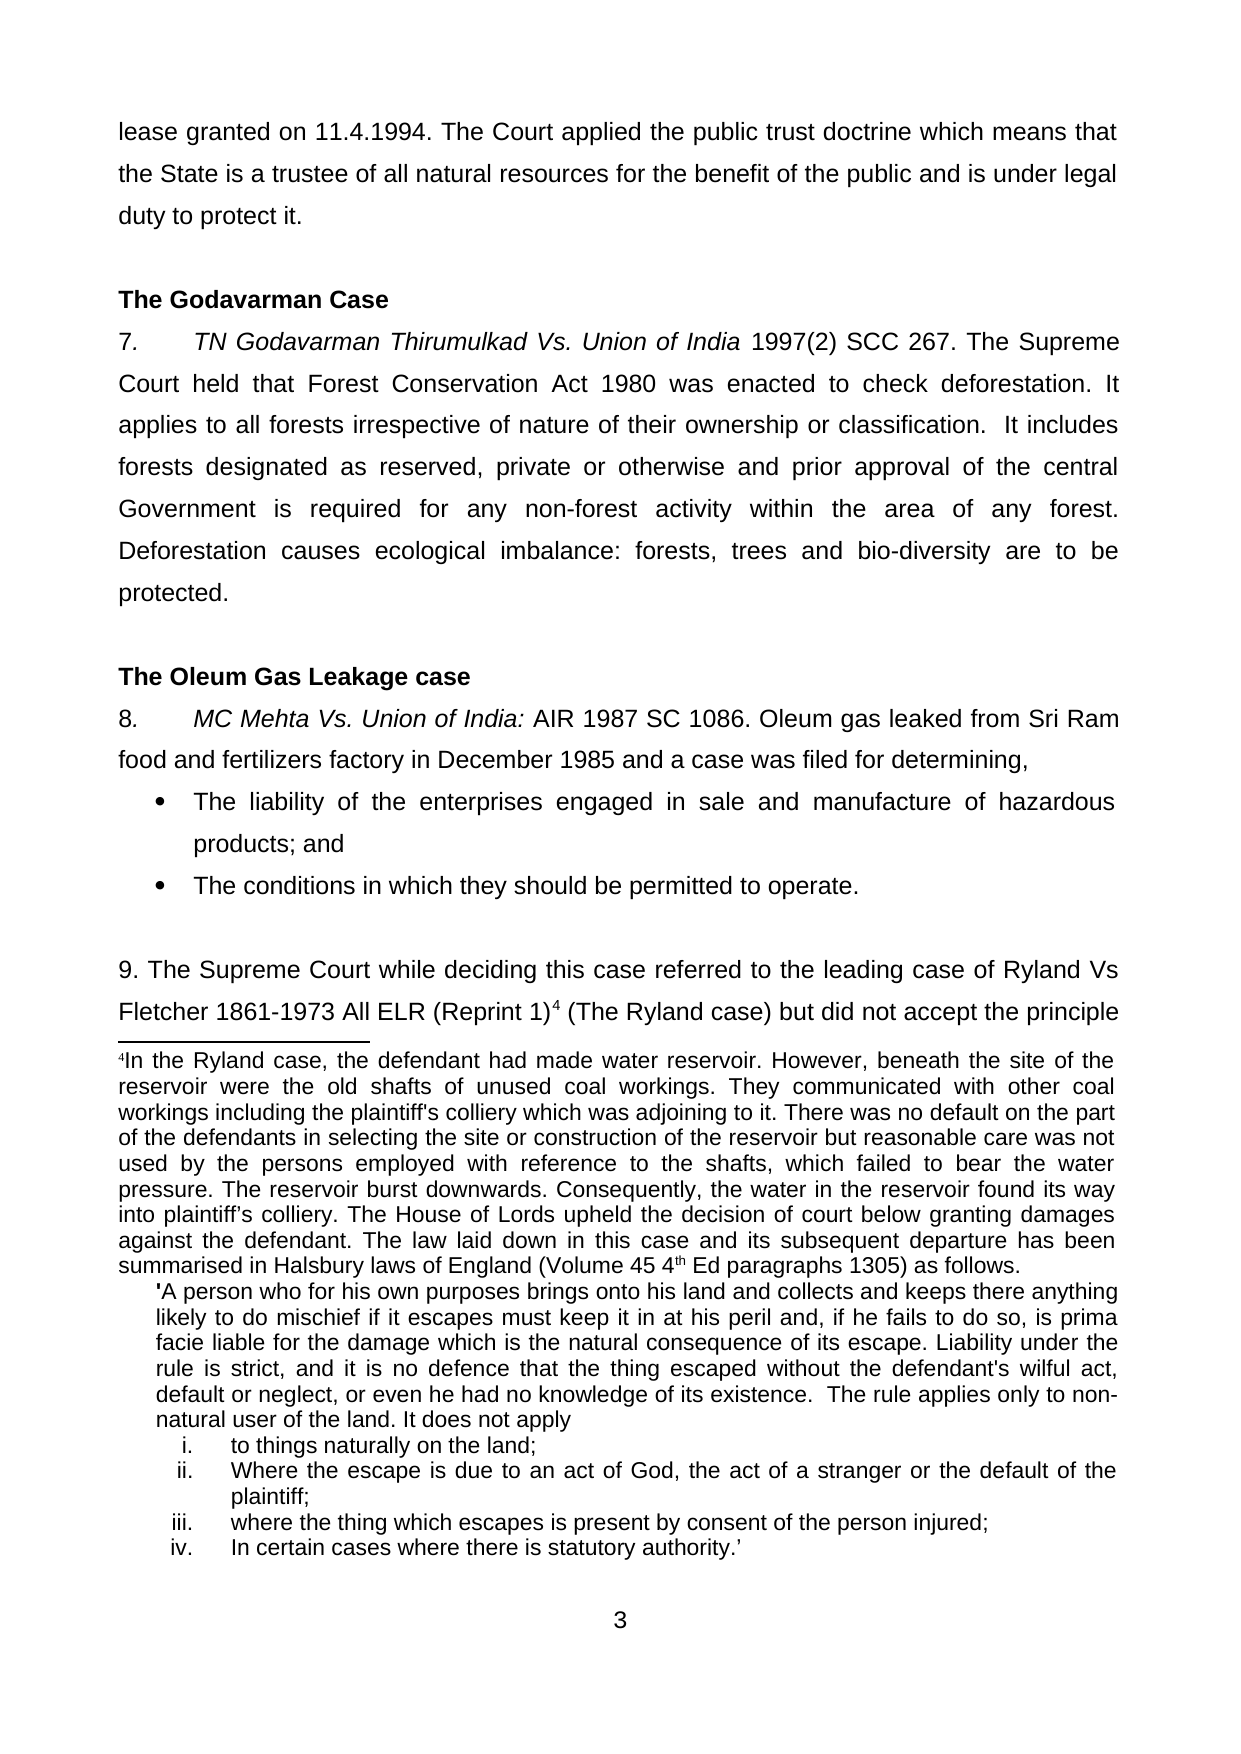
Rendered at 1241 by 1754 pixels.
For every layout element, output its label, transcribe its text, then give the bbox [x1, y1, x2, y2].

text 'A person who for his own purposes brings onto his land and collects and keeps there anything likely to do mischief if it escapes must keep it in at his peril and, if he fails to do so, is prima facie liable for the damage which is the natural consequence of its escape. Liability under the rule is strict, and it is no defence that the thing escaped without the defendant's wilful act, default or neglect, or even he had no knowledge of its existence. The rule applies only to non-natural user of the land. It does not apply [156, 1279, 1119, 1433]
list The liability of the enterprises engaged in sale and manufacture of hazardous products; and [156, 788, 1117, 858]
list to things naturally on the land; [156, 1433, 1063, 1458]
text 9. The Supreme Court while deciding this case referred to the leading case of Ryland Vs Fletcher 1861-1973 All ELR (Reprint 1) (The Ryland case) but did not accept the principle [118, 956, 1120, 1026]
list The conditions in which they should be permitted to operate. [156, 872, 1063, 900]
text 8. MC Mehta Vs. Union of India: AIR 1987 SC 1086. Oleum gas leaked from Sri Ram food and fertilizers factory in December 1985 and a case was filed for determining, [118, 704, 1120, 774]
text lease granted on 11.4.1994. The Court applied the public trust doctrine which means that the State is a trustee of all natural resources for the benefit of the public and is under legal duty to protect it. [118, 118, 1119, 230]
text 7. TN Godavarman Thirumulkad Vs. Union of India 1997(2) SCC 267. The Supreme Court held that Forest Conservation Act 1980 was enacted to check deforestation. It applies to all forests irrespective of nature of their ownership or classification. It includes forests designated as reserved, private or otherwise and prior approval of the central Government is required for any non-forest activity within the area of any forest. Deforestation causes ecological imbalance: forests, trees and bio-diversity are to be protected. [118, 327, 1120, 607]
text The Oleum Gas Leakage case [118, 662, 1120, 690]
list Where the escape is due to an act of God, the act of a stranger or the default of the plaintiff; [156, 1458, 1119, 1509]
text The Godavarman Case [118, 286, 1120, 313]
text In the Ryland case, the defendant had made water reservoir. However, beneath the site of the reservoir were the old shafts of unused coal workings. They communicated with other coal workings including the plaintiff's colliery which was adjoining to it. There was no default on the part of the defendants in selecting the site or construction of the reservoir but reasonable care was not used by the persons employed with reference to the shafts, which failed to bear the water pressure. The reservoir burst downwards. Consequently, the water in the reservoir found its way into plaintiff’s colliery. The House of Lords upheld the decision of court below granting damages against the defendant. The law laid down in this case and its subsequent departure has been summarised in Halsbury laws of England (Volume 45 4th Ed paragraphs 1305) as follows. [118, 1048, 1116, 1279]
list where the thing which escapes is present by consent of the person injured; [156, 1509, 1119, 1535]
list In certain cases where there is statutory authority.’ [156, 1535, 1116, 1561]
